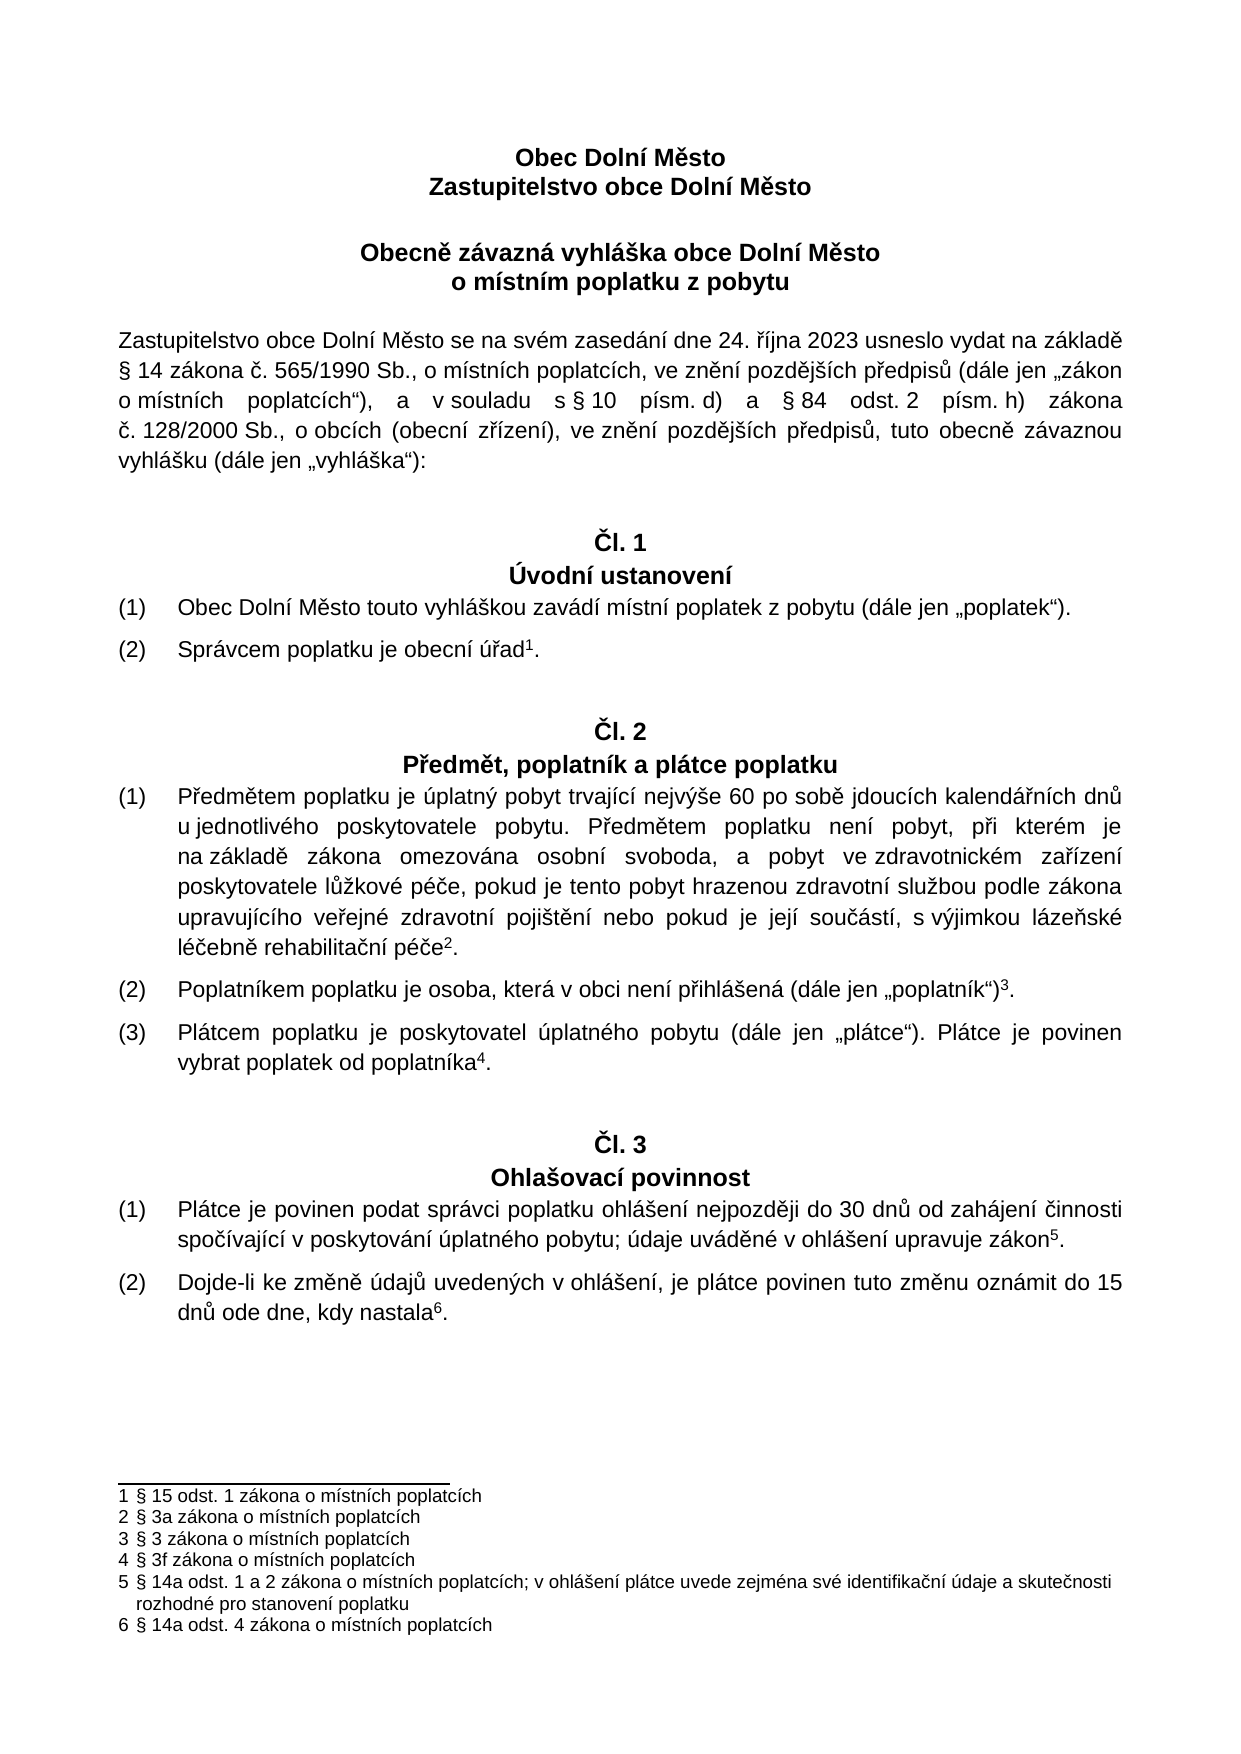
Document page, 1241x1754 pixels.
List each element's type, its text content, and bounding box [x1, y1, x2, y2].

list Plátcem poplatku je poskytovatel úplatného pobytu (dále jen „plátce“). Plátce je povinen vybrat poplatek od poplatníka. [118, 1019, 1122, 1076]
list § 3a zákona o místních poplatcích [118, 1506, 1122, 1528]
subtitle Čl. 1 Úvodní ustanovení [118, 528, 1122, 589]
list § 3f zákona o místních poplatcích [118, 1549, 1122, 1571]
list Poplatníkem poplatku je osoba, která v obci není přihlášená (dále jen „poplatník“). [118, 976, 1122, 1003]
list Předmětem poplatku je úplatný pobyt trvající nejvýše 60 po sobě jdoucích kalendářních dnů u jednotlivého poskytovatele pobytu. Předmětem poplatku není pobyt, při kterém je na základě zákona omezována osobní svoboda, a pobyt ve zdravotnickém zařízení poskytovatele lůžkové péče, pokud je tento pobyt hrazenou zdravotní službou podle zákona upravujícího veřejné zdravotní pojištění nebo pokud je její součástí, s výjimkou lázeňské léčebně rehabilitační péče. [118, 783, 1122, 960]
list Správcem poplatku je obecní úřad. [118, 636, 1122, 663]
list § 15 odst. 1 zákona o místních poplatcích [118, 1484, 1122, 1506]
list § 14a odst. 4 zákona o místních poplatcích [118, 1614, 1122, 1635]
subtitle Čl. 2 Předmět, poplatník a plátce poplatku [118, 717, 1122, 778]
subtitle Čl. 3 Ohlašovací povinnost [118, 1129, 1122, 1191]
subtitle Obecně závazná vyhláška obce Dolní Město o místním poplatku z pobytu [118, 238, 1122, 295]
list § 3 zákona o místních poplatcích [118, 1528, 1122, 1549]
list § 14a odst. 1 a 2 zákona o místních poplatcích; v ohlášení plátce uvede zejména své identifikační údaje a skutečnosti rozhodné pro stanovení poplatku [118, 1571, 1122, 1614]
list Plátce je povinen podat správci poplatku ohlášení nejpozději do 30 dnů od zahájení činnosti spočívající v poskytování úplatného pobytu; údaje uváděné v ohlášení upravuje zákon. [118, 1196, 1122, 1252]
text Zastupitelstvo obce Dolní Město se na svém zasedání dne 24. října 2023 usneslo vydat na základě § 14 zákona č. 565/1990 Sb., o místních poplatcích, ve znění pozdějších předpisů (dále jen „zákon o místních poplatcích“), a v souladu s § 10 písm. d) a § 84 odst. 2 písm. h) zákona č. 128/2000 Sb., o obcích (obecní zřízení), ve znění pozdějších předpisů, tuto obecně závaznou vyhlášku (dále jen „vyhláška“): [118, 327, 1122, 474]
list Dojde-li ke změně údajů uvedených v ohlášení, je plátce povinen tuto změnu oznámit do 15 dnů ode dne, kdy nastala. [118, 1268, 1122, 1325]
text Obec Dolní Město Zastupitelstvo obce Dolní Město [118, 143, 1122, 201]
list Obec Dolní Město touto vyhláškou zavádí místní poplatek z pobytu (dále jen „poplatek“). [118, 594, 1122, 620]
